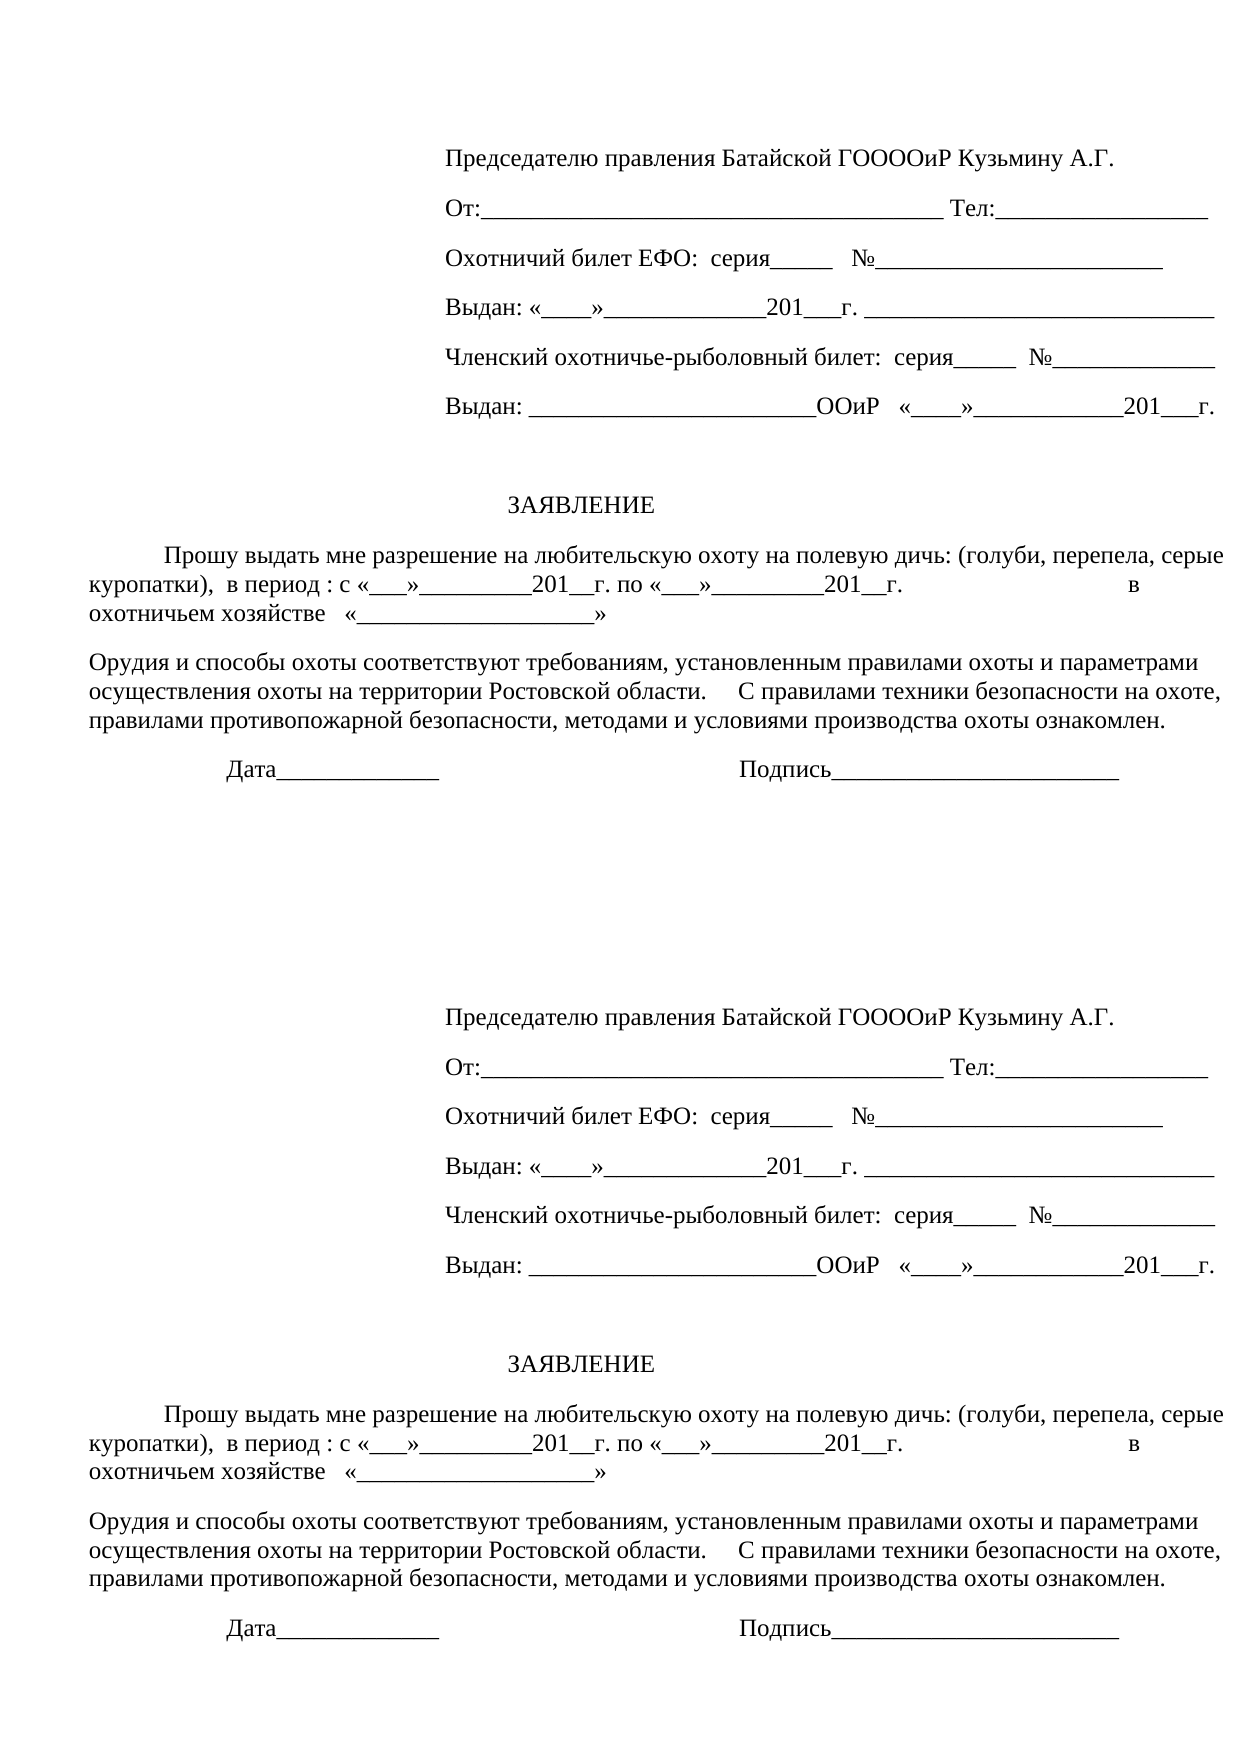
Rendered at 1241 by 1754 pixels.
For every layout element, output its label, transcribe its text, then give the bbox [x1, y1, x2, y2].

text Дата_____________ Подпись_______________________ [89, 1613, 1226, 1642]
text Дата_____________ Подпись_______________________ [89, 754, 1226, 783]
text Орудия и способы охоты соответствуют требованиям, установленным правилами охоты и параметрами осуществления охоты на территории Ростовской области. С правилами техники безопасности на охоте, правилами противопожарной безопасности, методами и условиями производства охоты ознакомлен. [89, 647, 1226, 733]
text Прошу выдать мне разрешение на любительскую охоту на полевую дичь: (голуби, перепела, серые куропатки), в период : с «___»_________201__г. по «___»_________201__г. в охотничьем хозяйстве «___________________» [89, 540, 1226, 626]
text ЗАЯВЛЕНИЕ [89, 1349, 1226, 1378]
text ЗАЯВЛЕНИЕ [89, 491, 1226, 519]
text Охотничий билет ЕФО: серия_____ №_______________________ [89, 243, 1226, 271]
text Членский охотничье-рыболовный билет: серия_____ №_____________ [89, 342, 1226, 371]
text Выдан: _______________________ООиР «____»____________201___г. [89, 1250, 1226, 1279]
text Председателю правления Батайской ГООООиР Кузьмину А.Г. [89, 1002, 1226, 1031]
text Членский охотничье-рыболовный билет: серия_____ №_____________ [89, 1201, 1226, 1229]
text Выдан: «____»_____________201___г. ____________________________ [89, 1151, 1226, 1180]
text Прошу выдать мне разрешение на любительскую охоту на полевую дичь: (голуби, перепела, серые куропатки), в период : с «___»_________201__г. по «___»_________201__г. в охотничьем хозяйстве «___________________» [89, 1399, 1226, 1485]
text От:_____________________________________ Тел:_________________ [89, 193, 1226, 222]
text Выдан: «____»_____________201___г. ____________________________ [89, 292, 1226, 321]
text Орудия и способы охоты соответствуют требованиям, установленным правилами охоты и параметрами осуществления охоты на территории Ростовской области. С правилами техники безопасности на охоте, правилами противопожарной безопасности, методами и условиями производства охоты ознакомлен. [89, 1506, 1226, 1592]
text Охотничий билет ЕФО: серия_____ №_______________________ [89, 1101, 1226, 1130]
text От:_____________________________________ Тел:_________________ [89, 1052, 1226, 1081]
text Выдан: _______________________ООиР «____»____________201___г. [89, 391, 1226, 420]
text Председателю правления Батайской ГООООиР Кузьмину А.Г. [89, 143, 1226, 172]
